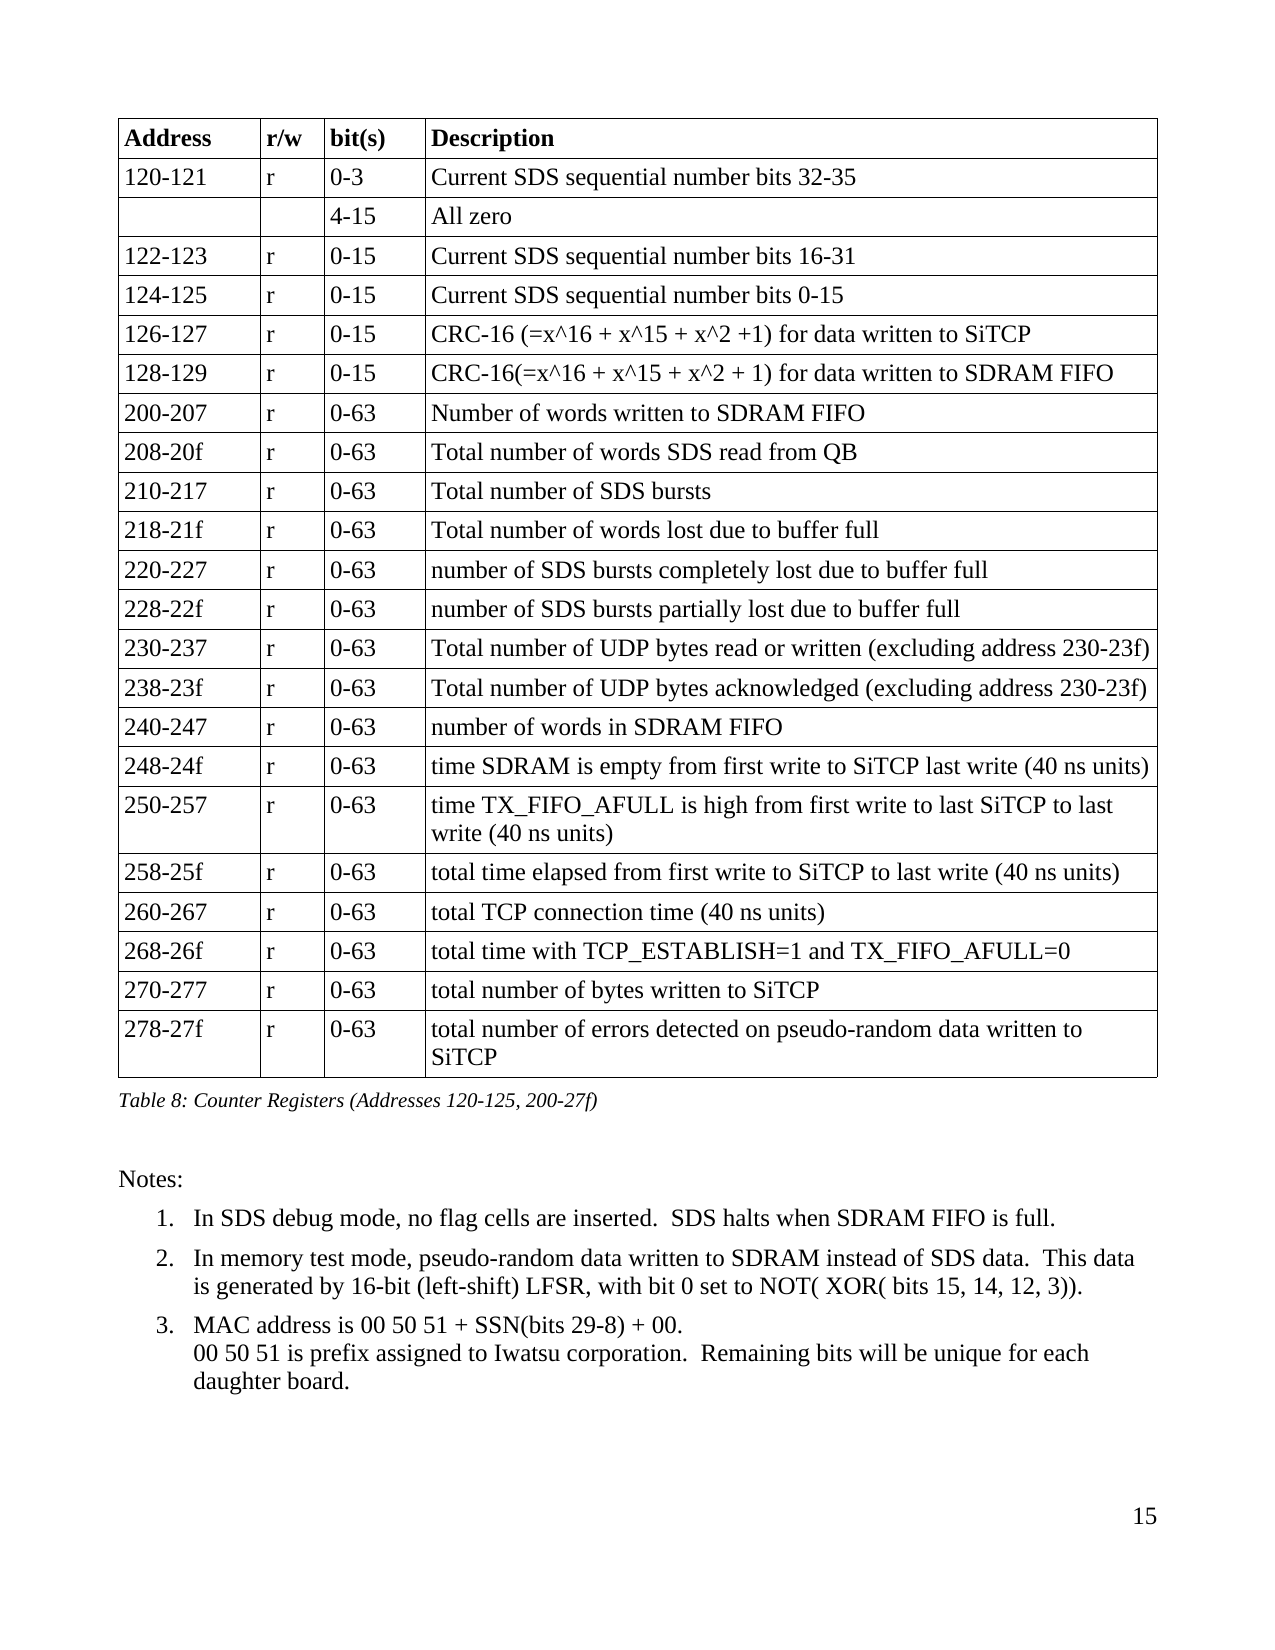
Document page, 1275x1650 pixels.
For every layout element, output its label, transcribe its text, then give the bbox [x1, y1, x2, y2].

table_cell Total number of SDS bursts [426, 473, 1157, 511]
table_cell r [261, 972, 324, 1010]
table_cell 228-22f [119, 590, 260, 629]
table_cell r [261, 551, 324, 589]
table_cell r [261, 237, 324, 275]
table_cell Total number of UDP bytes acknowledged (excluding address 230-23f) [426, 669, 1157, 707]
table_cell total number of bytes written to SiTCP [426, 972, 1157, 1010]
table_cell 248-24f [119, 747, 260, 786]
table_cell r [261, 932, 324, 971]
table_cell 210-217 [119, 473, 260, 511]
table_cell number of words in SDRAM FIFO [426, 708, 1157, 746]
table_cell total time with TCP_ESTABLISH=1 and TX_FIFO_AFULL=0 [426, 932, 1157, 971]
table_cell Total number of UDP bytes read or written (excluding address 230-23f) [426, 630, 1157, 668]
table_cell 0-63 [325, 708, 425, 746]
table_header bit(s) [325, 119, 425, 157]
table_cell r [261, 276, 324, 314]
table_cell 270-277 [119, 972, 260, 1010]
table_cell r [261, 433, 324, 472]
table_cell 0-15 [325, 276, 425, 314]
table_cell 250-257 [119, 787, 260, 853]
table_cell 0-63 [325, 854, 425, 892]
table_cell 0-15 [325, 237, 425, 275]
table_cell r [261, 630, 324, 668]
table_cell r [261, 159, 324, 197]
table_cell 124-125 [119, 276, 260, 314]
table_cell 0-15 [325, 355, 425, 393]
table_cell 0-63 [325, 972, 425, 1010]
list In SDS debug mode, no flag cells are inserted. SDS halts when SDRAM FIFO is full. [156, 1204, 1157, 1232]
text Notes: [118, 1165, 1157, 1192]
table_cell r [261, 473, 324, 511]
list In memory test mode, pseudo-random data written to SDRAM instead of SDS data. This data is generated by 16-bit (left-shift) LFSR, with bit 0 set to NOT( XOR( bits 15, 14, 12, 3)). [156, 1244, 1157, 1299]
text Table 8: Counter Registers (Addresses 120-125, 200-27f) [118, 1089, 1157, 1112]
table_cell Number of words written to SDRAM FIFO [426, 394, 1157, 432]
table_cell r [261, 512, 324, 550]
table_cell [261, 198, 324, 236]
table_cell r [261, 669, 324, 707]
table_header Description [426, 119, 1157, 157]
table_cell 268-26f [119, 932, 260, 971]
table_cell Total number of words lost due to buffer full [426, 512, 1157, 550]
table_cell r [261, 394, 324, 432]
table_cell r [261, 854, 324, 892]
table_cell 218-21f [119, 512, 260, 550]
table_cell 128-129 [119, 355, 260, 393]
table_cell time TX_FIFO_AFULL is high from first write to last SiTCP to last write (40 ns units) [426, 787, 1157, 853]
table_cell r [261, 787, 324, 853]
table_cell 0-63 [325, 932, 425, 971]
table_cell Total number of words SDS read from QB [426, 433, 1157, 472]
table_cell 120-121 [119, 159, 260, 197]
table_cell r [261, 590, 324, 629]
table_cell All zero [426, 198, 1157, 236]
table_cell 238-23f [119, 669, 260, 707]
table_cell 0-63 [325, 1011, 425, 1077]
table_cell 0-63 [325, 394, 425, 432]
table_cell 220-227 [119, 551, 260, 589]
table_cell 0-15 [325, 316, 425, 354]
table_cell 278-27f [119, 1011, 260, 1077]
table_cell r [261, 355, 324, 393]
table_cell 122-123 [119, 237, 260, 275]
table_cell 0-3 [325, 159, 425, 197]
table_cell 0-63 [325, 669, 425, 707]
table_cell time SDRAM is empty from first write to SiTCP last write (40 ns units) [426, 747, 1157, 786]
table_cell r [261, 747, 324, 786]
list MAC address is 00 50 51 + SSN(bits 29-8) + 00. 00 50 51 is prefix assigned to Iwatsu corporation. Remaining bits will be unique for each daughter board. [156, 1311, 1157, 1394]
table_cell number of SDS bursts partially lost due to buffer full [426, 590, 1157, 629]
table_cell 0-63 [325, 630, 425, 668]
table_cell 0-63 [325, 787, 425, 853]
table_header r/w [261, 119, 324, 157]
table_cell total TCP connection time (40 ns units) [426, 893, 1157, 931]
table_cell 0-63 [325, 893, 425, 931]
table_cell 0-63 [325, 512, 425, 550]
table_cell Current SDS sequential number bits 32-35 [426, 159, 1157, 197]
table_cell r [261, 893, 324, 931]
table_cell r [261, 708, 324, 746]
table_cell Current SDS sequential number bits 0-15 [426, 276, 1157, 314]
table_cell 0-63 [325, 747, 425, 786]
table_cell CRC-16(=x^16 + x^15 + x^2 + 1) for data written to SDRAM FIFO [426, 355, 1157, 393]
table_cell Current SDS sequential number bits 16-31 [426, 237, 1157, 275]
table_header Address [119, 119, 260, 157]
table_cell [119, 198, 260, 236]
table_cell 208-20f [119, 433, 260, 472]
table_cell 230-237 [119, 630, 260, 668]
table_cell r [261, 1011, 324, 1077]
table_cell 0-63 [325, 473, 425, 511]
table_cell 0-63 [325, 433, 425, 472]
table_cell r [261, 316, 324, 354]
table_cell 4-15 [325, 198, 425, 236]
table_cell 126-127 [119, 316, 260, 354]
table_cell 0-63 [325, 551, 425, 589]
table_cell 258-25f [119, 854, 260, 892]
table_cell 200-207 [119, 394, 260, 432]
table_cell 260-267 [119, 893, 260, 931]
table_cell 240-247 [119, 708, 260, 746]
table_cell total number of errors detected on pseudo-random data written to SiTCP [426, 1011, 1157, 1077]
table_cell number of SDS bursts completely lost due to buffer full [426, 551, 1157, 589]
table_cell CRC-16 (=x^16 + x^15 + x^2 +1) for data written to SiTCP [426, 316, 1157, 354]
table_cell 0-63 [325, 590, 425, 629]
table_cell total time elapsed from first write to SiTCP to last write (40 ns units) [426, 854, 1157, 892]
